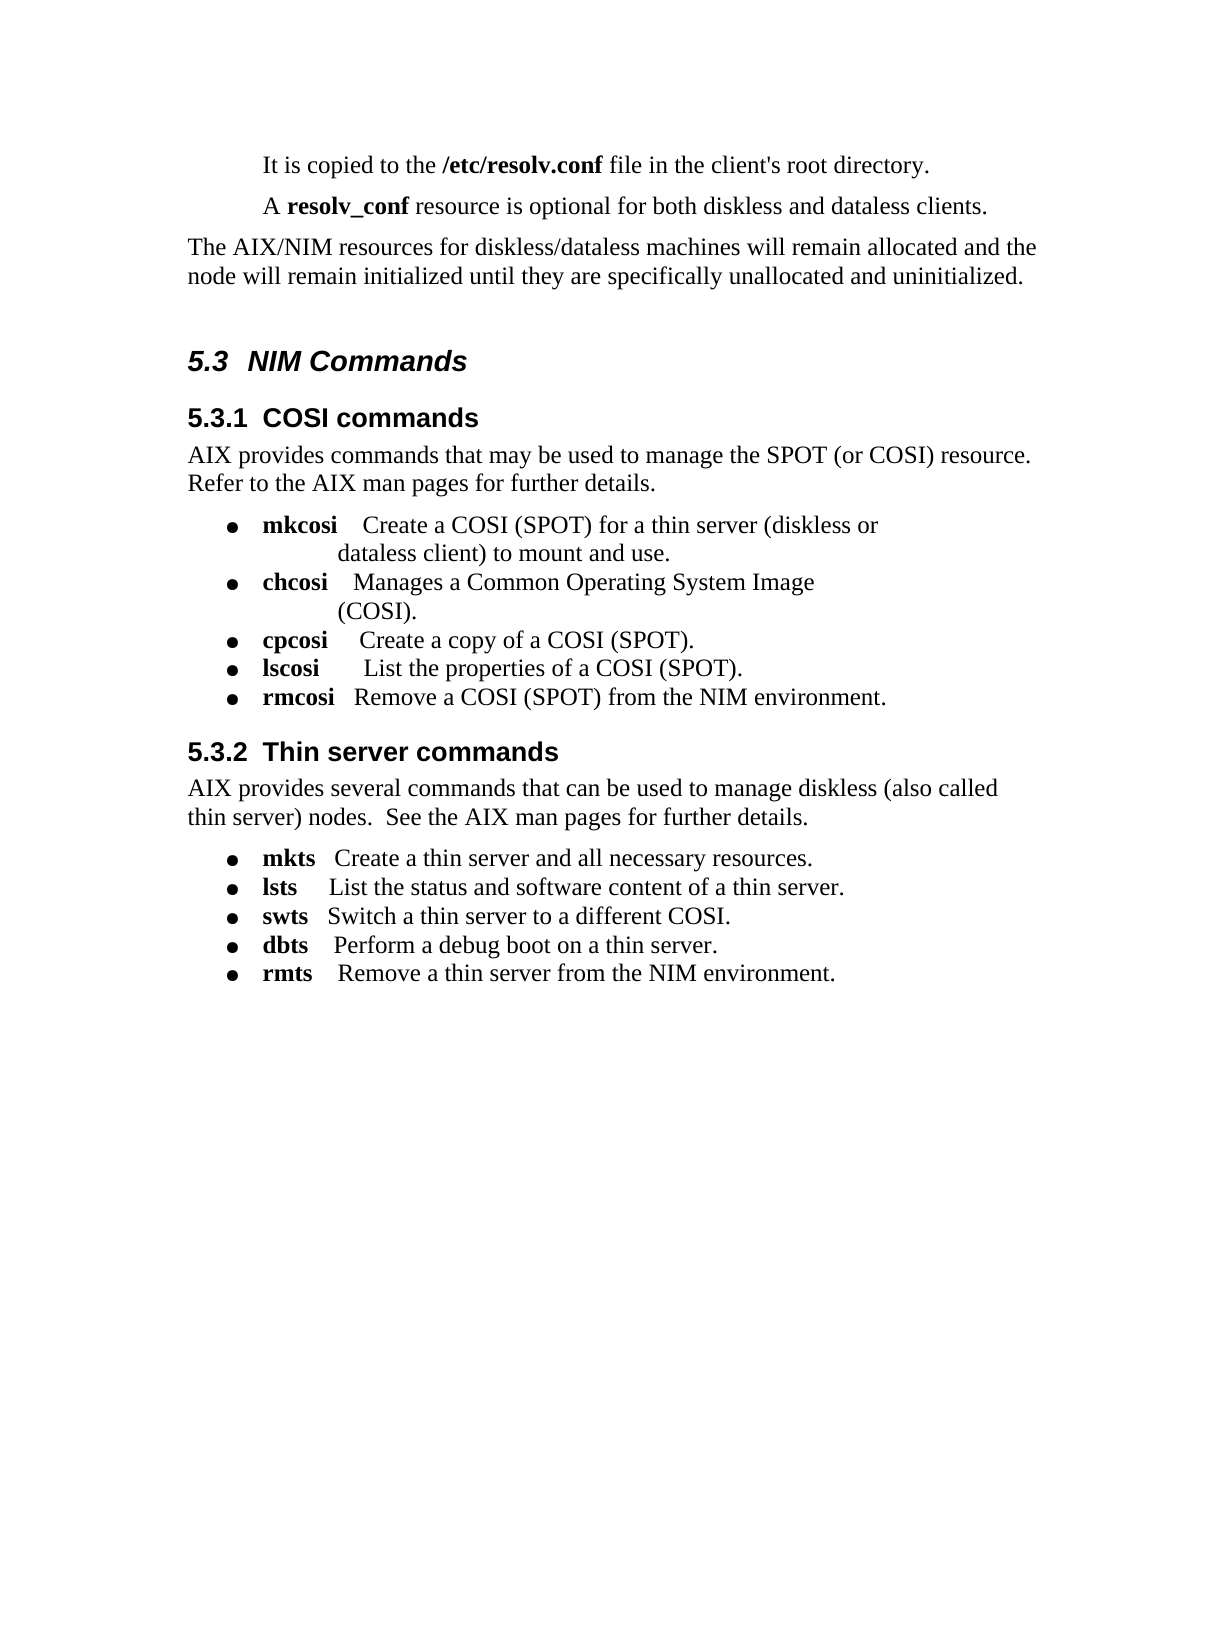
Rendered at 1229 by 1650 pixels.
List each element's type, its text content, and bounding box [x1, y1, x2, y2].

list swts Switch a thin server to a different COSI. [225, 901, 1041, 930]
list mkts Create a thin server and all necessary resources. [225, 843, 1041, 872]
text It is copied to the /etc/resolv.conf file in the client's root directory. [262, 150, 1041, 179]
text The AIX/NIM resources for diskless/dataless machines will remain allocated and the node will remain initialized until they are specifically unallocated and uninitialized. [187, 232, 1041, 290]
subtitle NIM Commands [187, 344, 1041, 377]
subtitle Thin server commands [187, 736, 1041, 767]
list cpcosi Create a copy of a COSI (SPOT). [225, 625, 1041, 653]
list lsts List the status and software content of a thin server. [225, 872, 1041, 901]
text AIX provides several commands that can be used to manage diskless (also called thin server) nodes. See the AIX man pages for further details. [187, 773, 1041, 831]
text AIX provides commands that may be used to manage the SPOT (or COSI) resource. Refer to the AIX man pages for further details. [187, 440, 1041, 497]
list rmcosi Remove a COSI (SPOT) from the NIM environment. [225, 682, 1041, 711]
text A resolv_conf resource is optional for both diskless and dataless clients. [262, 191, 1041, 220]
subtitle COSI commands [187, 402, 1041, 433]
list mkcosi Create a COSI (SPOT) for a thin server (diskless or dataless client) to mount and use. [225, 510, 1041, 567]
list dbts Perform a debug boot on a thin server. [225, 930, 1041, 958]
list chcosi Manages a Common Operating System Image (COSI). [225, 567, 1041, 625]
list lscosi List the properties of a COSI (SPOT). [225, 653, 1041, 682]
list rmts Remove a thin server from the NIM environment. [225, 958, 1041, 987]
